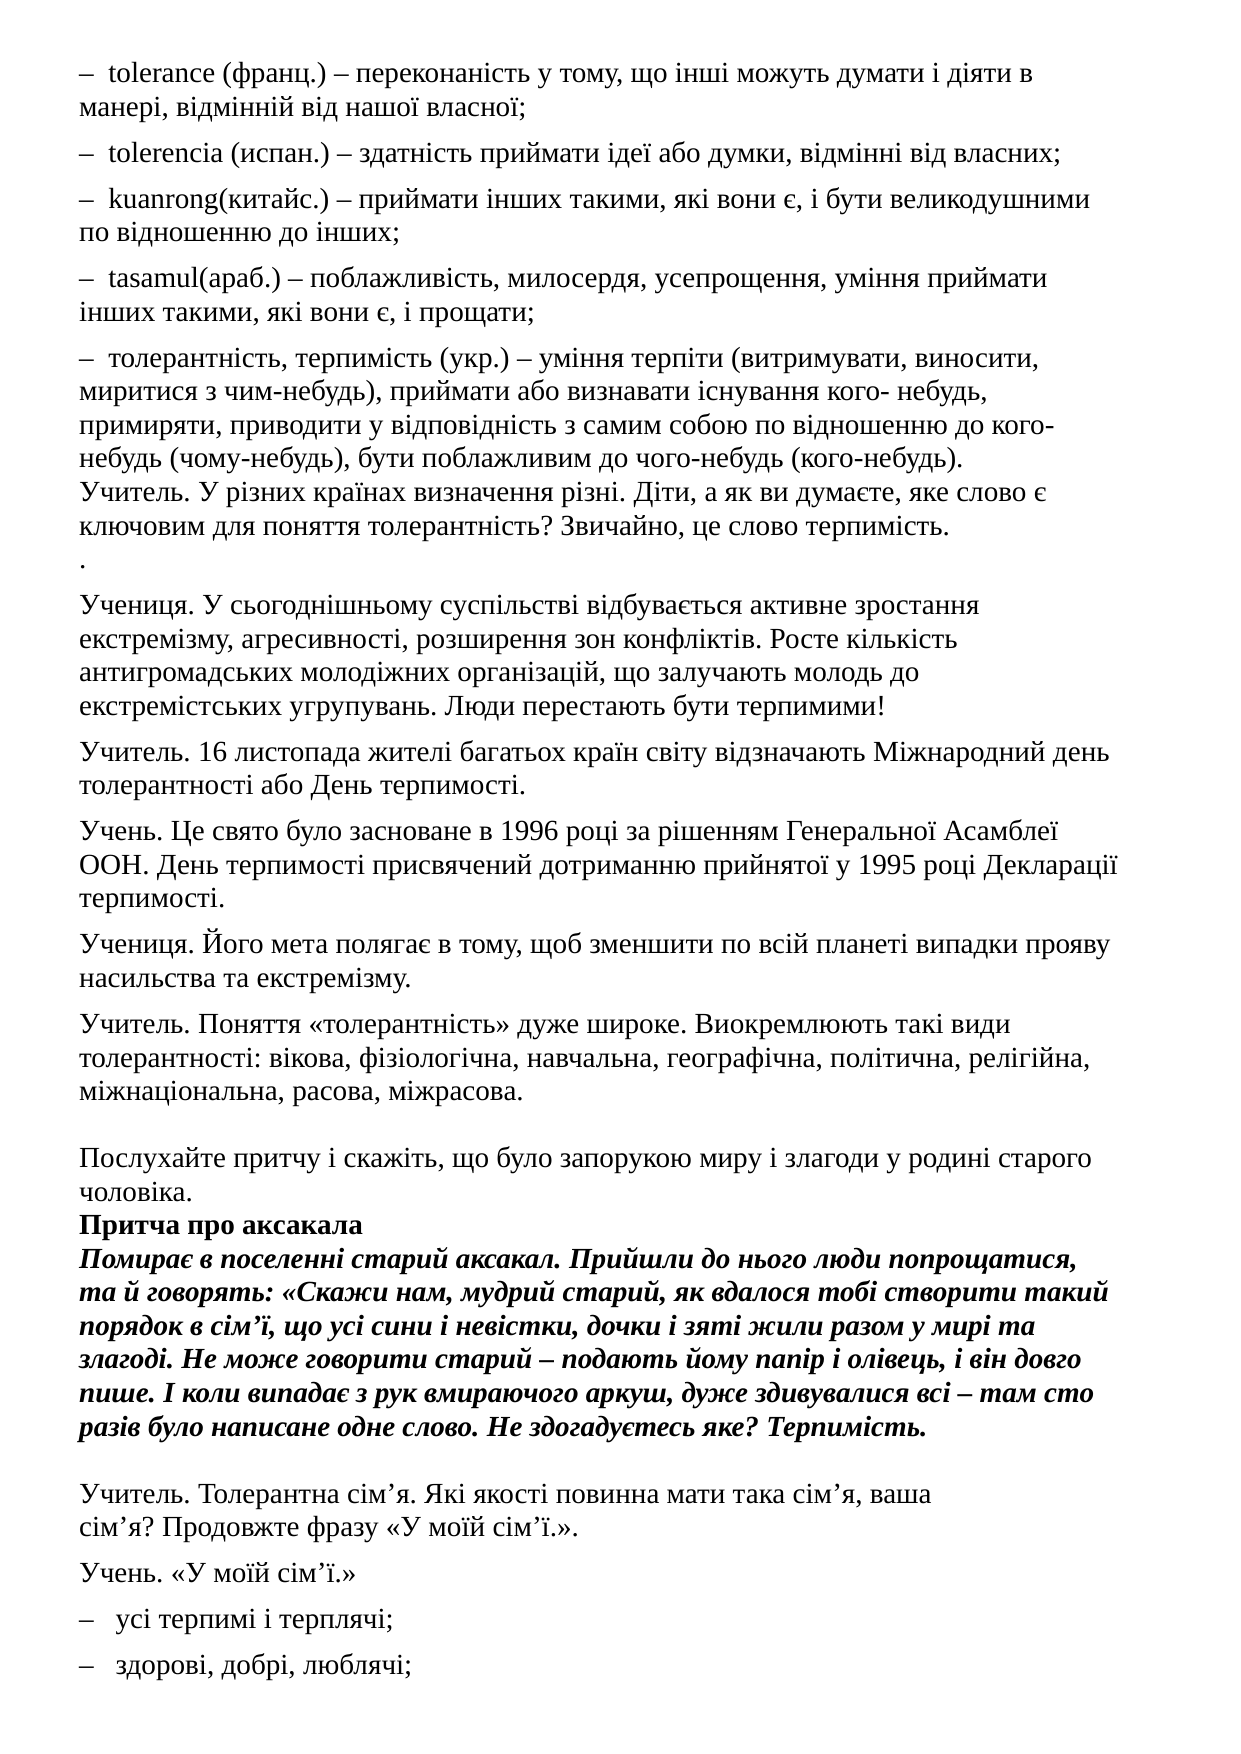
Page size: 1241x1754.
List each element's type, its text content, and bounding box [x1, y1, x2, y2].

text – толерантність, терпимість (укр.) – уміння терпіти (витримувати, виносити, миритися з чим-небудь), приймати або визнавати існування кого- небудь, примиряти, приводити у відповідність з самим собою по відношенню до кого-небудь (чому-небудь), бути поблажливим до чого-небудь (кого-небудь). Учитель. У різних країнах визначення різні. Діти, а як ви думаєте, яке слово є ключовим для поняття толерантність? Звичайно, це слово терпимість. [79, 340, 1122, 541]
text – усі терпимі і терплячі; [79, 1601, 1122, 1635]
text – kuanrong(китайс.) – приймати інших такими, які вони є, і бути великодушними по відношенню до інших; [79, 181, 1122, 248]
text Помирає в поселенні старий аксакал. Прийшли до нього люди попрощатися, та й говорять: «Скажи нам, мудрий старий, як вдалося тобі створити такий порядок в сім’ї, що усі сини і невістки, дочки і зяті жили разом у мирі та злагоді. Не може говорити старий – подають йому папір і олівець, і він довго пише. І коли випадає з рук вмираючого аркуш, дуже здивувалися всі – там сто разів було написане одне слово. Не здогадуєтесь яке? Терпимість. Учитель. Толерантна сім’я. Які якості повинна мати така сім’я, ваша [79, 1241, 1122, 1509]
text Учень. Це свято було засноване в 1996 році за рішенням Генеральної Асамблеї ООН. День терпимості присвячений дотриманню прийнятої у 1995 році Декларації терпимості. [79, 813, 1122, 914]
text Учениця. Його мета полягає в тому, щоб зменшити по всій планеті випадки прояву насильства та екстремізму. [79, 927, 1122, 994]
text сім’я? Продовжте фразу «У моїй сім’ї.». [79, 1509, 1122, 1543]
text – tasamul(араб.) – поблажливість, милосердя, усепрощення, уміння приймати інших такими, які вони є, і прощати; [79, 260, 1122, 327]
text . [79, 541, 1122, 575]
text Учениця. У сьогоднішньому суспільстві відбувається активне зростання екстремізму, агресивності, розширення зон конфліктів. Росте кількість антигромадських молодіжних організацій, що залучають молодь до екстремістських угрупувань. Люди перестають бути терпимими! [79, 587, 1122, 721]
text – здорові, добрі, люблячі; [79, 1647, 1122, 1681]
text Учень. «У моїй сім’ї.» [79, 1555, 1122, 1589]
text Учитель. Поняття «толерантність» дуже широке. Виокремлюють такі види толерантності: вікова, фізіологічна, навчальна, географічна, політична, релігійна, міжнаціональна, расова, міжрасова. Послухайте притчу і скажіть, що було запорукою миру і злагоди у родині старого чоловіка. Притча про аксакала [79, 1006, 1122, 1241]
text Учитель. 16 листопада жителі багатьох країн світу відзначають Міжнародний день толерантності або День терпимості. [79, 734, 1122, 801]
text – tolerance (франц.) – переконаність у тому, що інші можуть думати і діяти в манері, відмінній від нашої власної; [79, 55, 1122, 122]
text – tolerencia (испан.) – здатність приймати ідеї або думки, відмінні від власних; [79, 135, 1122, 168]
